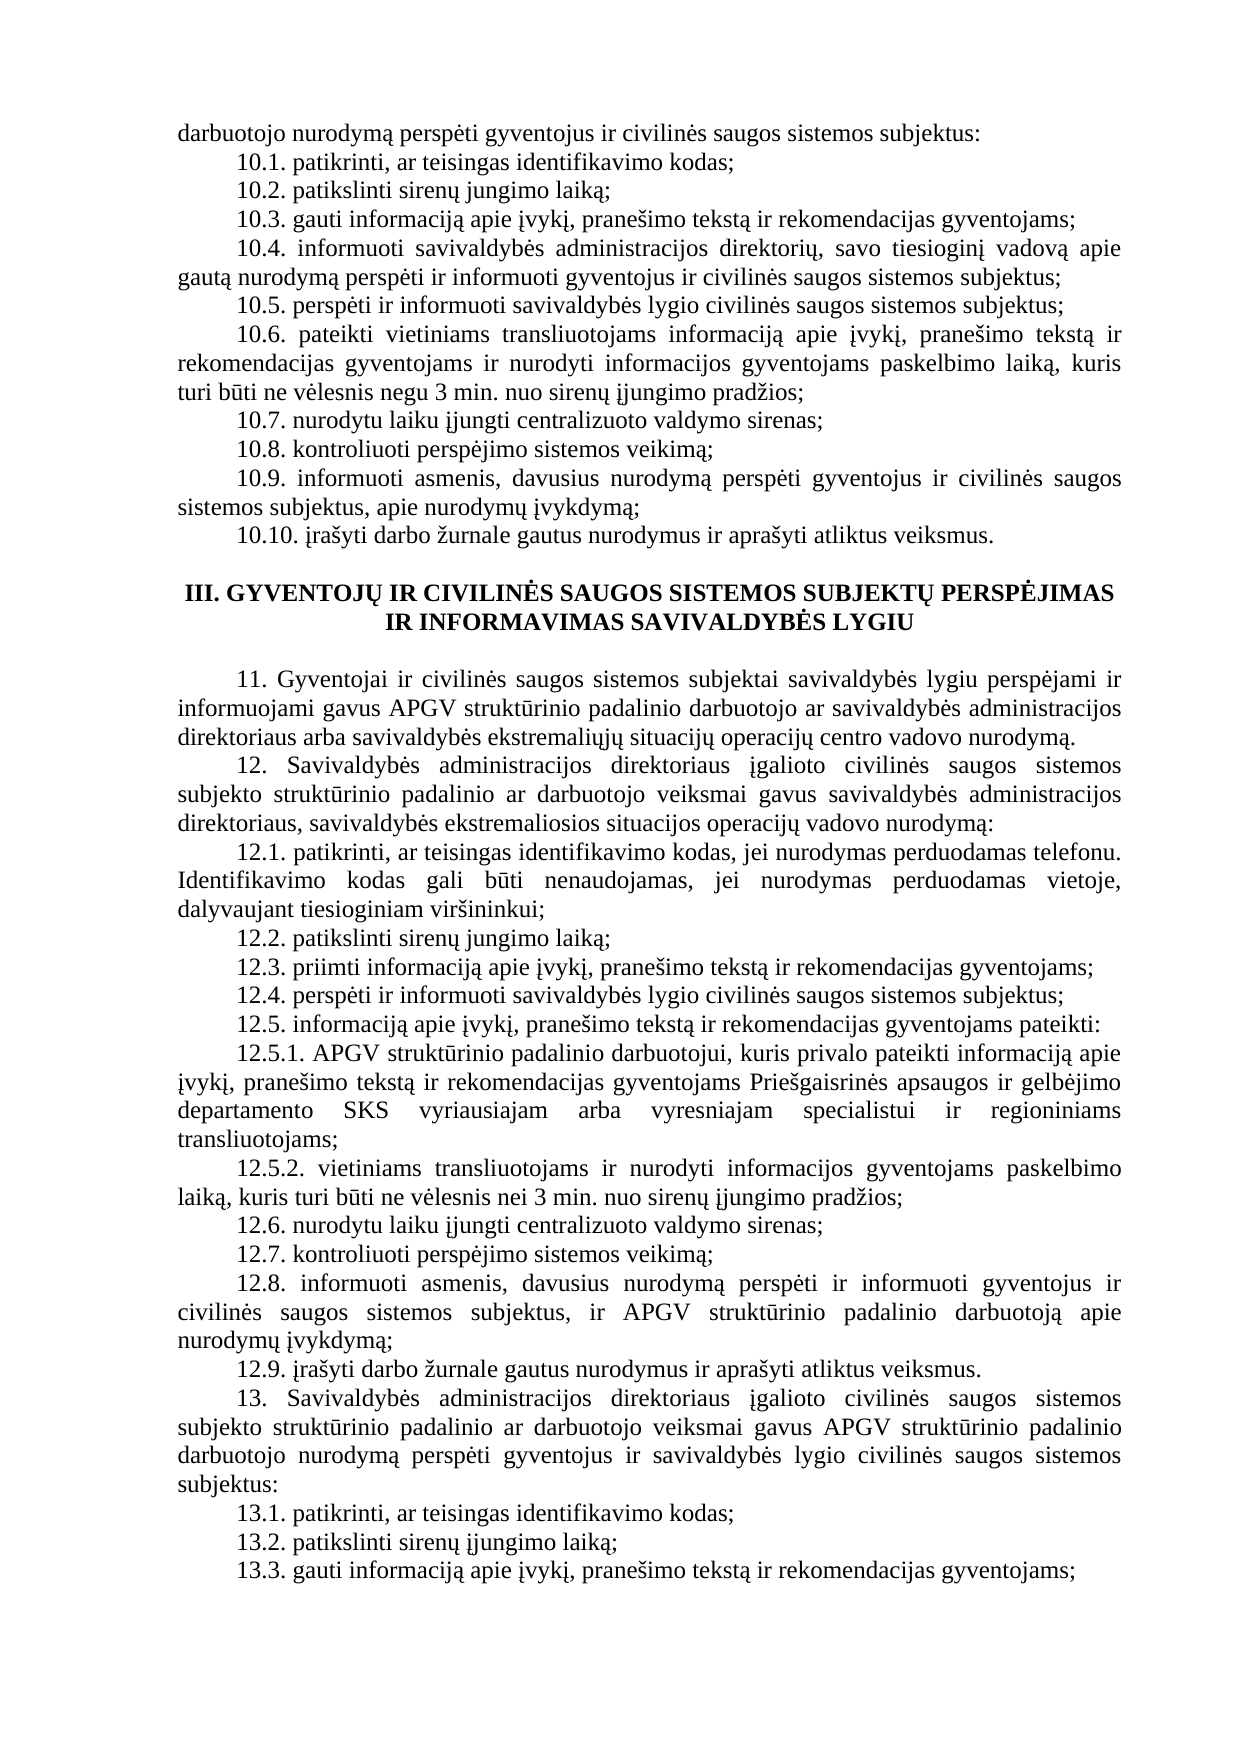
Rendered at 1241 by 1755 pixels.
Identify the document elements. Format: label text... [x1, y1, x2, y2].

text 10.4. informuoti savivaldybės administracijos direktorių, savo tiesioginį vadovą apie gautą nurodymą perspėti ir informuoti gyventojus ir civilinės saugos sistemos subjektus; [177, 233, 1122, 291]
text 10.2. patikslinti sirenų jungimo laiką; [177, 176, 1122, 204]
text 12.7. kontroliuoti perspėjimo sistemos veikimą; [177, 1239, 1122, 1268]
text 13. Savivaldybės administracijos direktoriaus įgalioto civilinės saugos sistemos subjekto struktūrinio padalinio ar darbuotojo veiksmai gavus APGV struktūrinio padalinio darbuotojo nurodymą perspėti gyventojus ir savivaldybės lygio civilinės saugos sistemos subjektus: [177, 1383, 1122, 1498]
text 12.4. perspėti ir informuoti savivaldybės lygio civilinės saugos sistemos subjektus; [177, 981, 1122, 1009]
text 10.6. pateikti vietiniams transliuotojams informaciją apie įvykį, pranešimo tekstą ir rekomendacijas gyventojams ir nurodyti informacijos gyventojams paskelbimo laiką, kuris turi būti ne vėlesnis negu 3 min. nuo sirenų įjungimo pradžios; [177, 319, 1122, 406]
text 12.1. patikrinti, ar teisingas identifikavimo kodas, jei nurodymas perduodamas telefonu. Identifikavimo kodas gali būti nenaudojamas, jei nurodymas perduodamas vietoje, dalyvaujant tiesioginiam viršininkui; [177, 837, 1122, 923]
text 12.9. įrašyti darbo žurnale gautus nurodymus ir aprašyti atliktus veiksmus. [177, 1354, 1122, 1383]
text 12.8. informuoti asmenis, davusius nurodymą perspėti ir informuoti gyventojus ir civilinės saugos sistemos subjektus, ir APGV struktūrinio padalinio darbuotoją apie nurodymų įvykdymą; [177, 1268, 1122, 1354]
text 10.10. įrašyti darbo žurnale gautus nurodymus ir aprašyti atliktus veiksmus. [177, 521, 1122, 549]
text 11. Gyventojai ir civilinės saugos sistemos subjektai savivaldybės lygiu perspėjami ir informuojami gavus APGV struktūrinio padalinio darbuotojo ar savivaldybės administracijos direktoriaus arba savivaldybės ekstremaliųjų situacijų operacijų centro vadovo nurodymą. [177, 664, 1122, 751]
text 12.2. patikslinti sirenų jungimo laiką; [177, 923, 1122, 952]
text 13.3. gauti informaciją apie įvykį, pranešimo tekstą ir rekomendacijas gyventojams; [177, 1556, 1122, 1584]
text 12.3. priimti informaciją apie įvykį, pranešimo tekstą ir rekomendacijas gyventojams; [177, 952, 1122, 981]
text 10.3. gauti informaciją apie įvykį, pranešimo tekstą ir rekomendacijas gyventojams; [177, 204, 1122, 233]
text 10.5. perspėti ir informuoti savivaldybės lygio civilinės saugos sistemos subjektus; [177, 291, 1122, 319]
text 13.2. patikslinti sirenų įjungimo laiką; [177, 1527, 1122, 1556]
text darbuotojo nurodymą perspėti gyventojus ir civilinės saugos sistemos subjektus: [177, 118, 1122, 147]
text 10.8. kontroliuoti perspėjimo sistemos veikimą; [177, 434, 1122, 463]
text III. GYVENTOJŲ IR CIVILINĖS SAUGOS SISTEMOS SUBJEKTŲ PERSPĖJIMAS IR INFORMAVIMAS SAVIVALDYBĖS LYGIU [177, 578, 1122, 636]
text 13.1. patikrinti, ar teisingas identifikavimo kodas; [177, 1498, 1122, 1527]
text 12.5. informaciją apie įvykį, pranešimo tekstą ir rekomendacijas gyventojams pateikti: [177, 1009, 1122, 1038]
text 12.5.2. vietiniams transliuotojams ir nurodyti informacijos gyventojams paskelbimo laiką, kuris turi būti ne vėlesnis nei 3 min. nuo sirenų įjungimo pradžios; [177, 1153, 1122, 1211]
text 12. Savivaldybės administracijos direktoriaus įgalioto civilinės saugos sistemos subjekto struktūrinio padalinio ar darbuotojo veiksmai gavus savivaldybės administracijos direktoriaus, savivaldybės ekstremaliosios situacijos operacijų vadovo nurodymą: [177, 751, 1122, 837]
text 12.6. nurodytu laiku įjungti centralizuoto valdymo sirenas; [177, 1211, 1122, 1239]
text 10.9. informuoti asmenis, davusius nurodymą perspėti gyventojus ir civilinės saugos sistemos subjektus, apie nurodymų įvykdymą; [177, 463, 1122, 521]
text 10.7. nurodytu laiku įjungti centralizuoto valdymo sirenas; [177, 406, 1122, 434]
text 10.1. patikrinti, ar teisingas identifikavimo kodas; [177, 147, 1122, 176]
text 12.5.1. APGV struktūrinio padalinio darbuotojui, kuris privalo pateikti informaciją apie įvykį, pranešimo tekstą ir rekomendacijas gyventojams Priešgaisrinės apsaugos ir gelbėjimo departamento SKS vyriausiajam arba vyresniajam specialistui ir regioniniams transliuotojams; [177, 1038, 1122, 1153]
